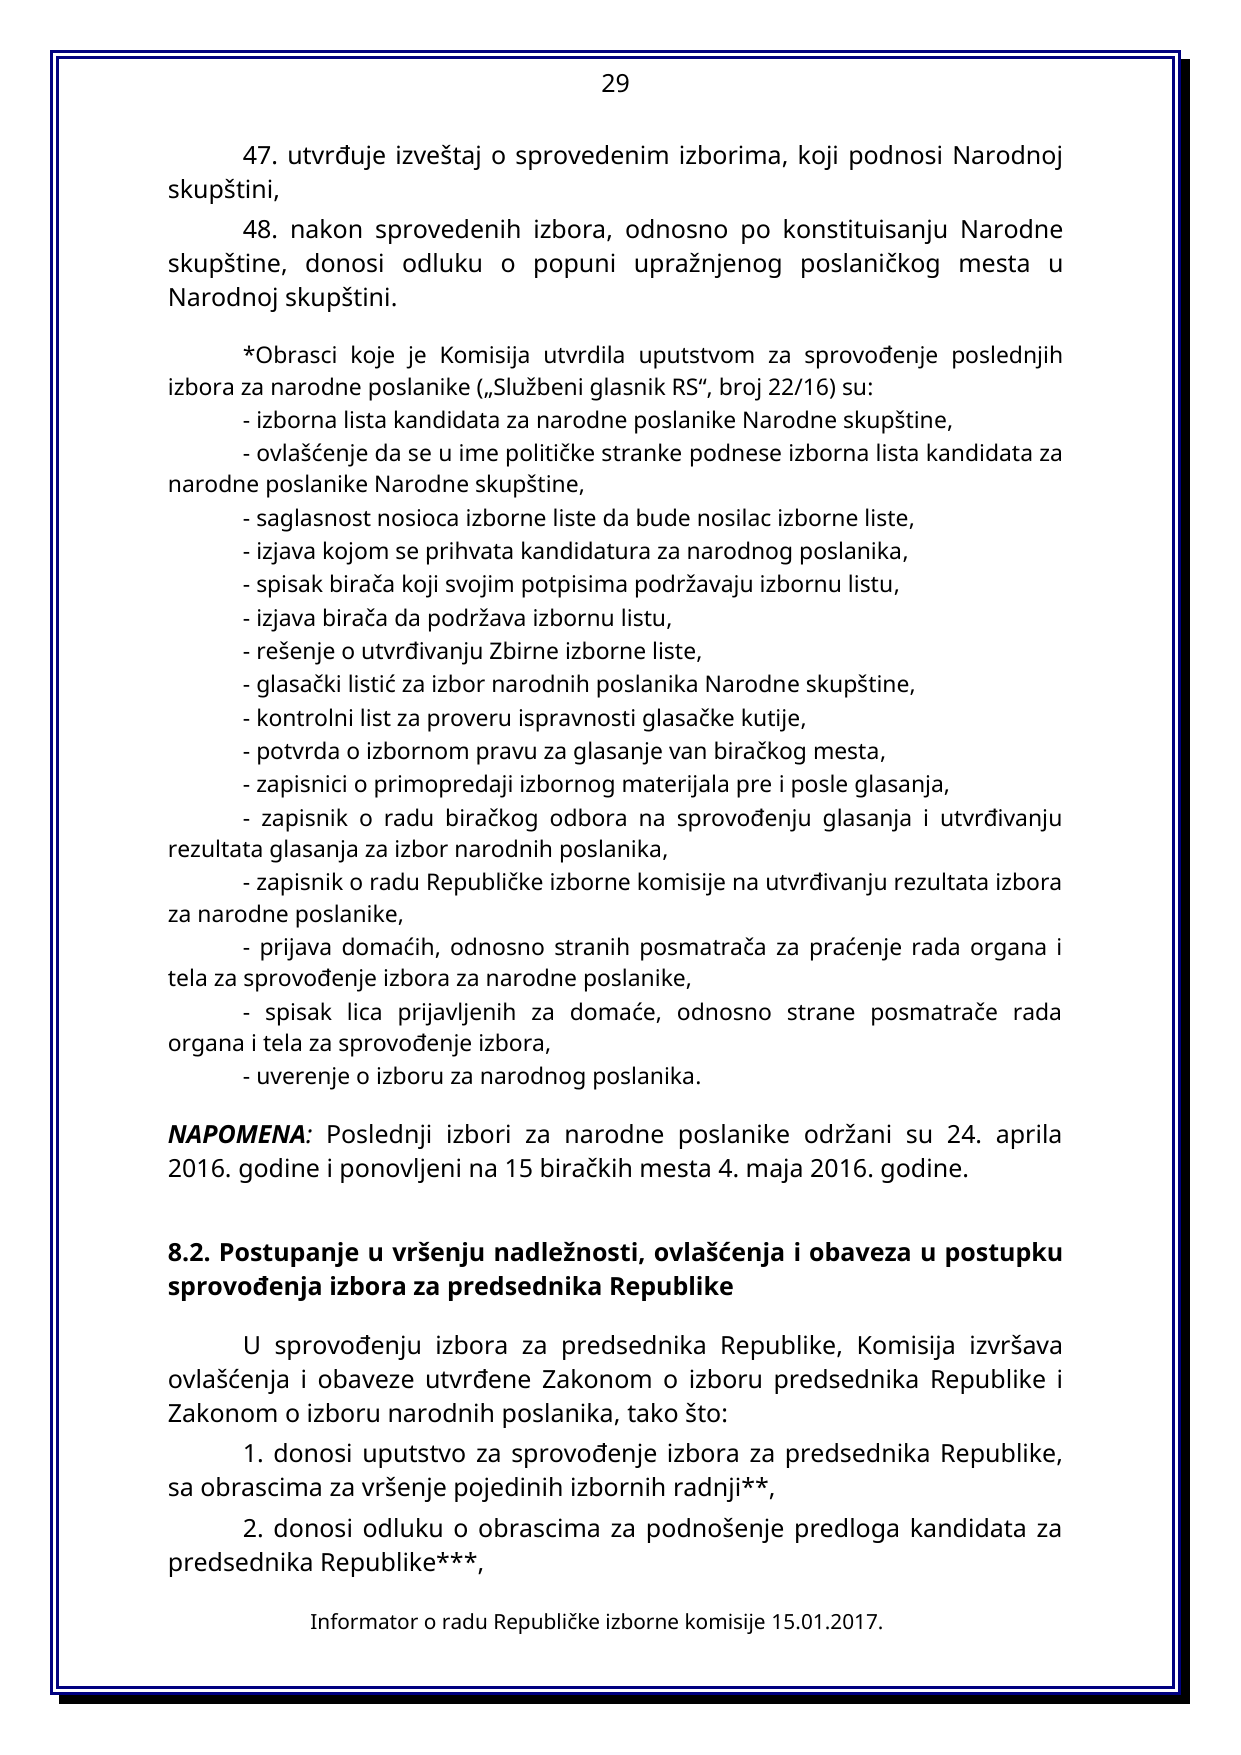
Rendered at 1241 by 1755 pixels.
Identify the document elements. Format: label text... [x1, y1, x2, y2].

text 48. nakon sprovedenih izbora, odnosno po konstituisanju Narodne skupštine, donosi odluku o popuni upražnjenog poslaničkog mesta u Narodnoj skupštini. [168, 212, 1063, 314]
subtitle 8.2. Postupanje u vršenju nadležnosti, ovlašćenja i obaveza u postupku sprovođenja izbora za predsednika Republike [168, 1234, 1063, 1302]
text - zapisnik o radu biračkog odbora na sprovođenju glasanja i utvrđivanju rezultata glasanja za izbor narodnih poslanika, [168, 802, 1063, 864]
text - saglasnost nosioca izborne liste da bude nosilac izborne liste, [168, 502, 1063, 533]
text - ovlašćenje da se u ime političke stranke podnese izborna lista kandidata za narodne poslanike Narodne skupštine, [168, 437, 1063, 499]
text 1. donosi uputstvo za sprovođenje izbora za predsednika Republike, sa obrascima za vršenje pojedinih izbornih radnji**, [168, 1436, 1063, 1504]
text *Obrasci koje je Komisija utvrdila uputstvom za sprovođenje poslednjih izbora za narodne poslanike („Službeni glasnik RS“, broj 22/16) su: [168, 339, 1063, 402]
text - izborna lista kandidata za narodne poslanike Narodne skupštine, [168, 404, 1063, 435]
text - kontrolni list za proveru ispravnosti glasačke kutije, [168, 702, 1063, 733]
text 2. donosi odluku o obrascima za podnošenje predloga kandidata za predsednika Republike***, [168, 1510, 1063, 1578]
text - izjava kojom se prihvata kandidatura za narodnog poslanika, [168, 535, 1063, 566]
text 47. utvrđuje izveštaj o sprovedenim izborima, koji podnosi Narodnoj skupštini, [168, 138, 1063, 206]
text - potvrda o izbornom pravu za glasanje van biračkog mesta, [168, 735, 1063, 766]
text - uverenje o izboru za narodnog poslanika. [168, 1060, 1063, 1091]
text - spisak birača koji svojim potpisima podržavaju izbornu listu, [168, 568, 1063, 599]
text - prijava domaćih, odnosno stranih posmatrača za praćenje rada organa i tela za sprovođenje izbora za narodne poslanike, [168, 931, 1063, 993]
text U sprovođenju izbora za predsednika Republike, Komisija izvršava ovlašćenja i obaveze utvrđene Zakonom o izboru predsednika Republike i Zakonom o izboru narodnih poslanika, tako što: [168, 1327, 1063, 1430]
text - izjava birača da podržava izbornu listu, [168, 602, 1063, 633]
text - spisak lica prijavljenih za domaće, odnosno strane posmatrače rada organa i tela za sprovođenje izbora, [168, 995, 1063, 1058]
text NAPOMENA: Poslednji izbori za narodne poslanike održani su 24. aprila 2016. godine i ponovljeni na 15 biračkih mesta 4. maja 2016. godine. [168, 1116, 1063, 1184]
text - zapisnik o radu Republičke izborne komisije na utvrđivanju rezultata izbora za narodne poslanike, [168, 866, 1063, 929]
text - zapisnici o primopredaji izbornog materijala pre i posle glasanja, [168, 768, 1063, 799]
text - glasački listić za izbor narodnih poslanika Narodne skupštine, [168, 668, 1063, 699]
text - rešenje o utvrđivanju Zbirne izborne liste, [168, 635, 1063, 666]
